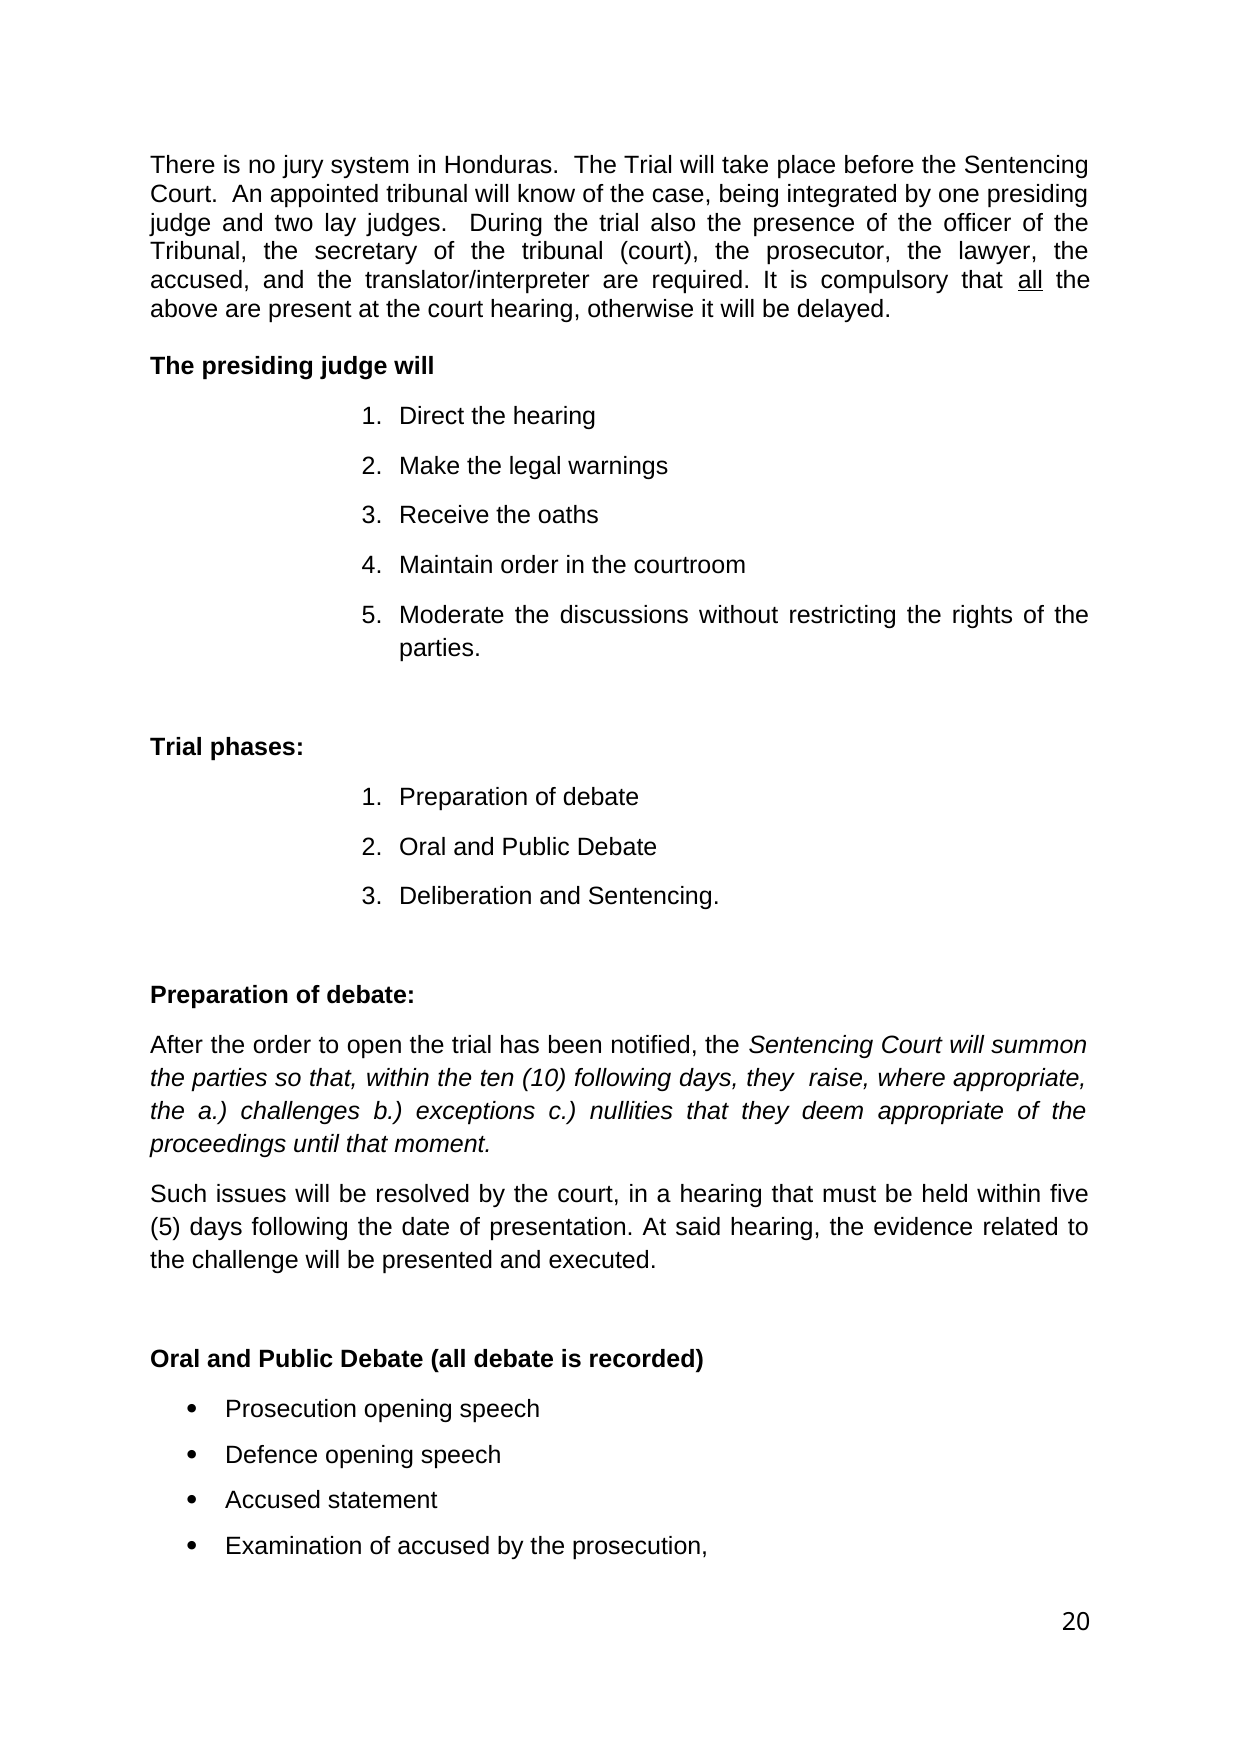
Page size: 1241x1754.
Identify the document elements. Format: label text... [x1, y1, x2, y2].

list Accused statement [187, 1485, 1090, 1514]
text Oral and Public Debate (all debate is recorded) [150, 1344, 1090, 1373]
text The presiding judge will [150, 351, 1090, 380]
list Preparation of debate [361, 782, 1090, 811]
text Preparation of debate: [150, 981, 1090, 1009]
list Oral and Public Debate [361, 831, 1090, 860]
list Prosecution opening speech [187, 1394, 1090, 1423]
list Receive the oaths [361, 500, 1090, 529]
list Maintain order in the courtroom [361, 550, 1090, 579]
list Direct the hearing [361, 401, 1090, 430]
text Such issues will be resolved by the court, in a hearing that must be held within five (5) days following the date of presentation. At said hearing, the evidence related to the challenge will be presented and executed. [150, 1179, 1090, 1274]
list Moderate the discussions without restricting the rights of the parties. [361, 600, 1090, 661]
list Defence opening speech [187, 1439, 1090, 1468]
list Examination of accused by the prosecution, [187, 1531, 1090, 1559]
text There is no jury system in Honduras. The Trial will take place before the Sentencing Court. An appointed tribunal will know of the case, being integrated by one presiding judge and two lay judges. During the trial also the presence of the officer of the Tribunal, the secretary of the tribunal (court), the prosecutor, the lawyer, the accused, and the translator/interpreter are required. It is compulsory that all the above are present at the court hearing, otherwise it will be delayed. [150, 150, 1090, 322]
text Trial phases: [150, 732, 1090, 761]
text After the order to open the trial has been notified, the Sentencing Court will summon the parties so that, within the ten (10) following days, they raise, where appropriate, the a.) challenges b.) exceptions c.) nullities that they deem appropriate of the proceedings until that moment. [150, 1030, 1090, 1158]
list Deliberation and Sentencing. [361, 881, 1090, 910]
list Make the legal warnings [361, 451, 1090, 479]
